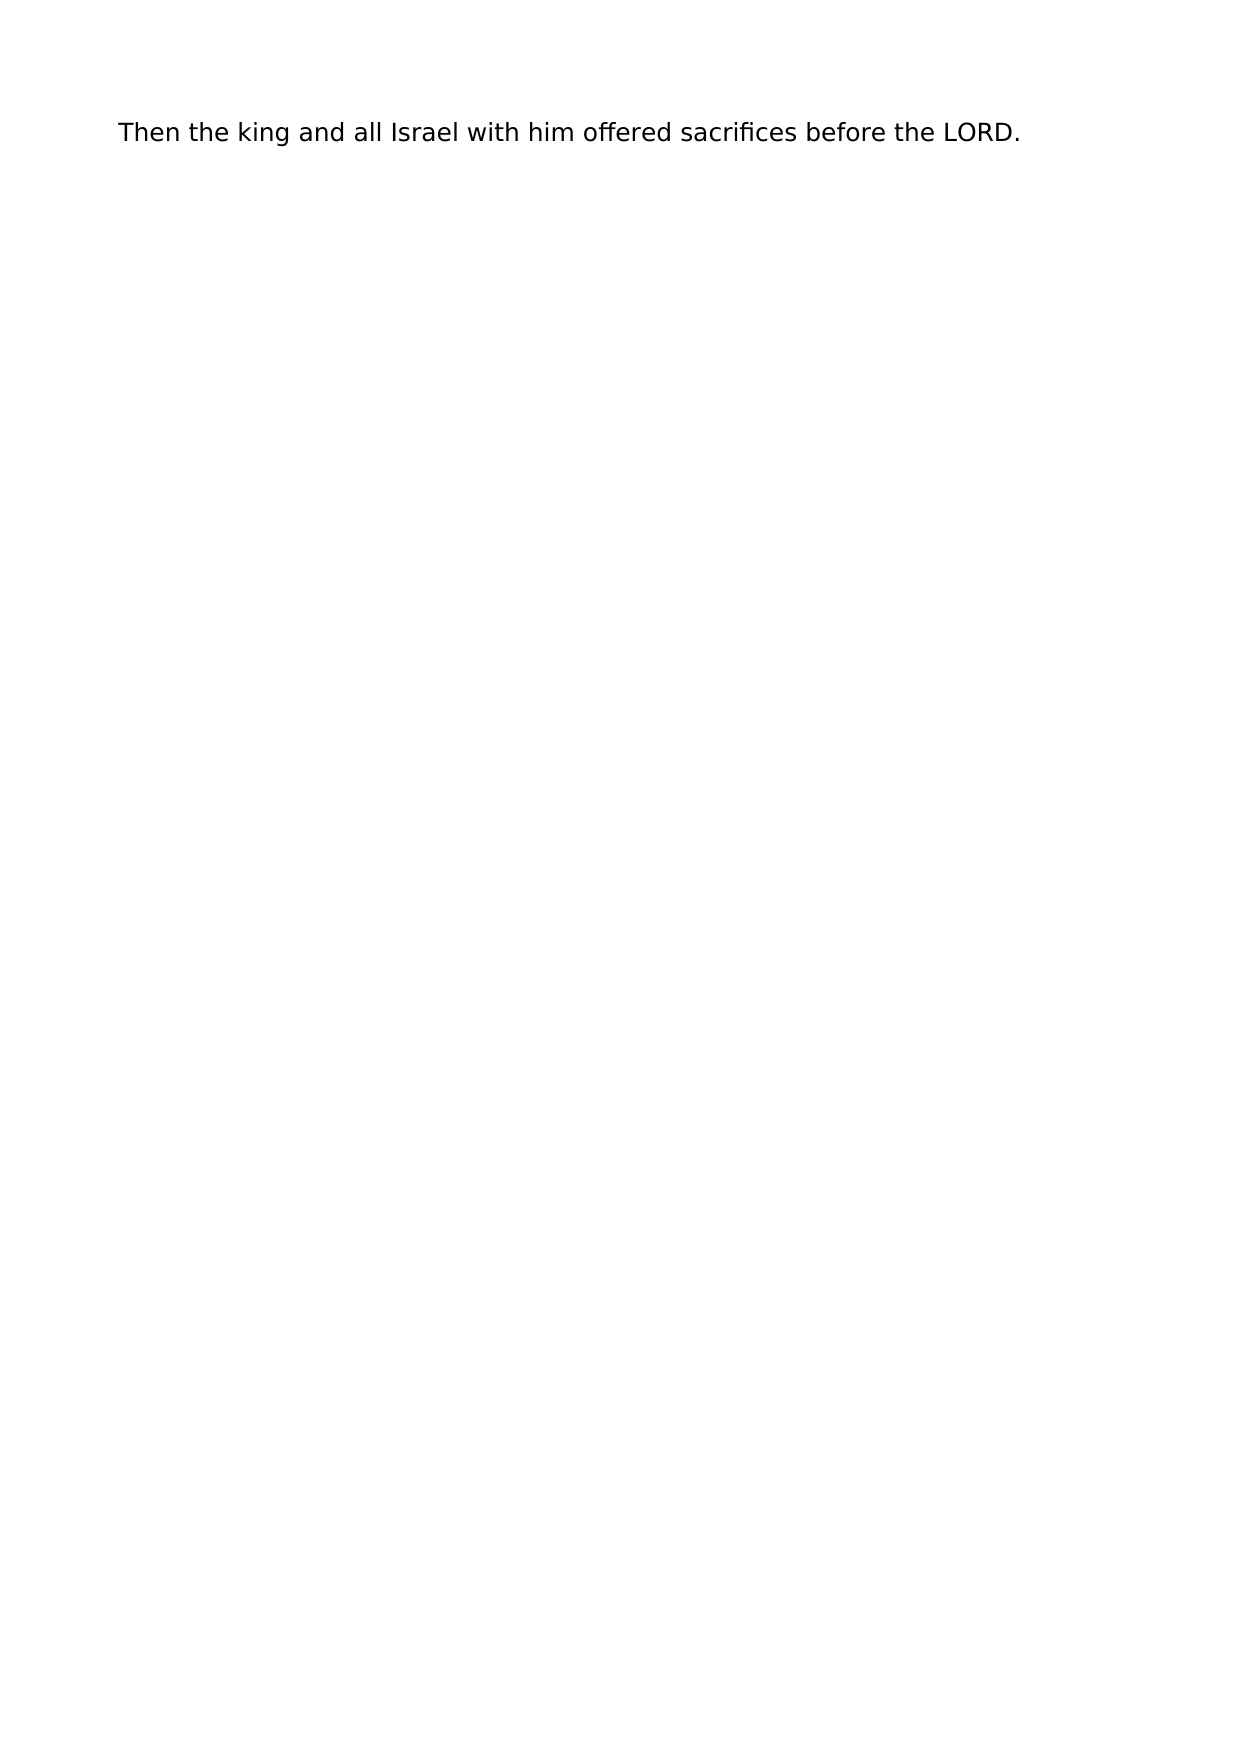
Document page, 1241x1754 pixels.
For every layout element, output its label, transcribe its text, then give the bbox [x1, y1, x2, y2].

text Then the king and all Israel with him offered sacrifices before the LORD. [118, 118, 1122, 147]
